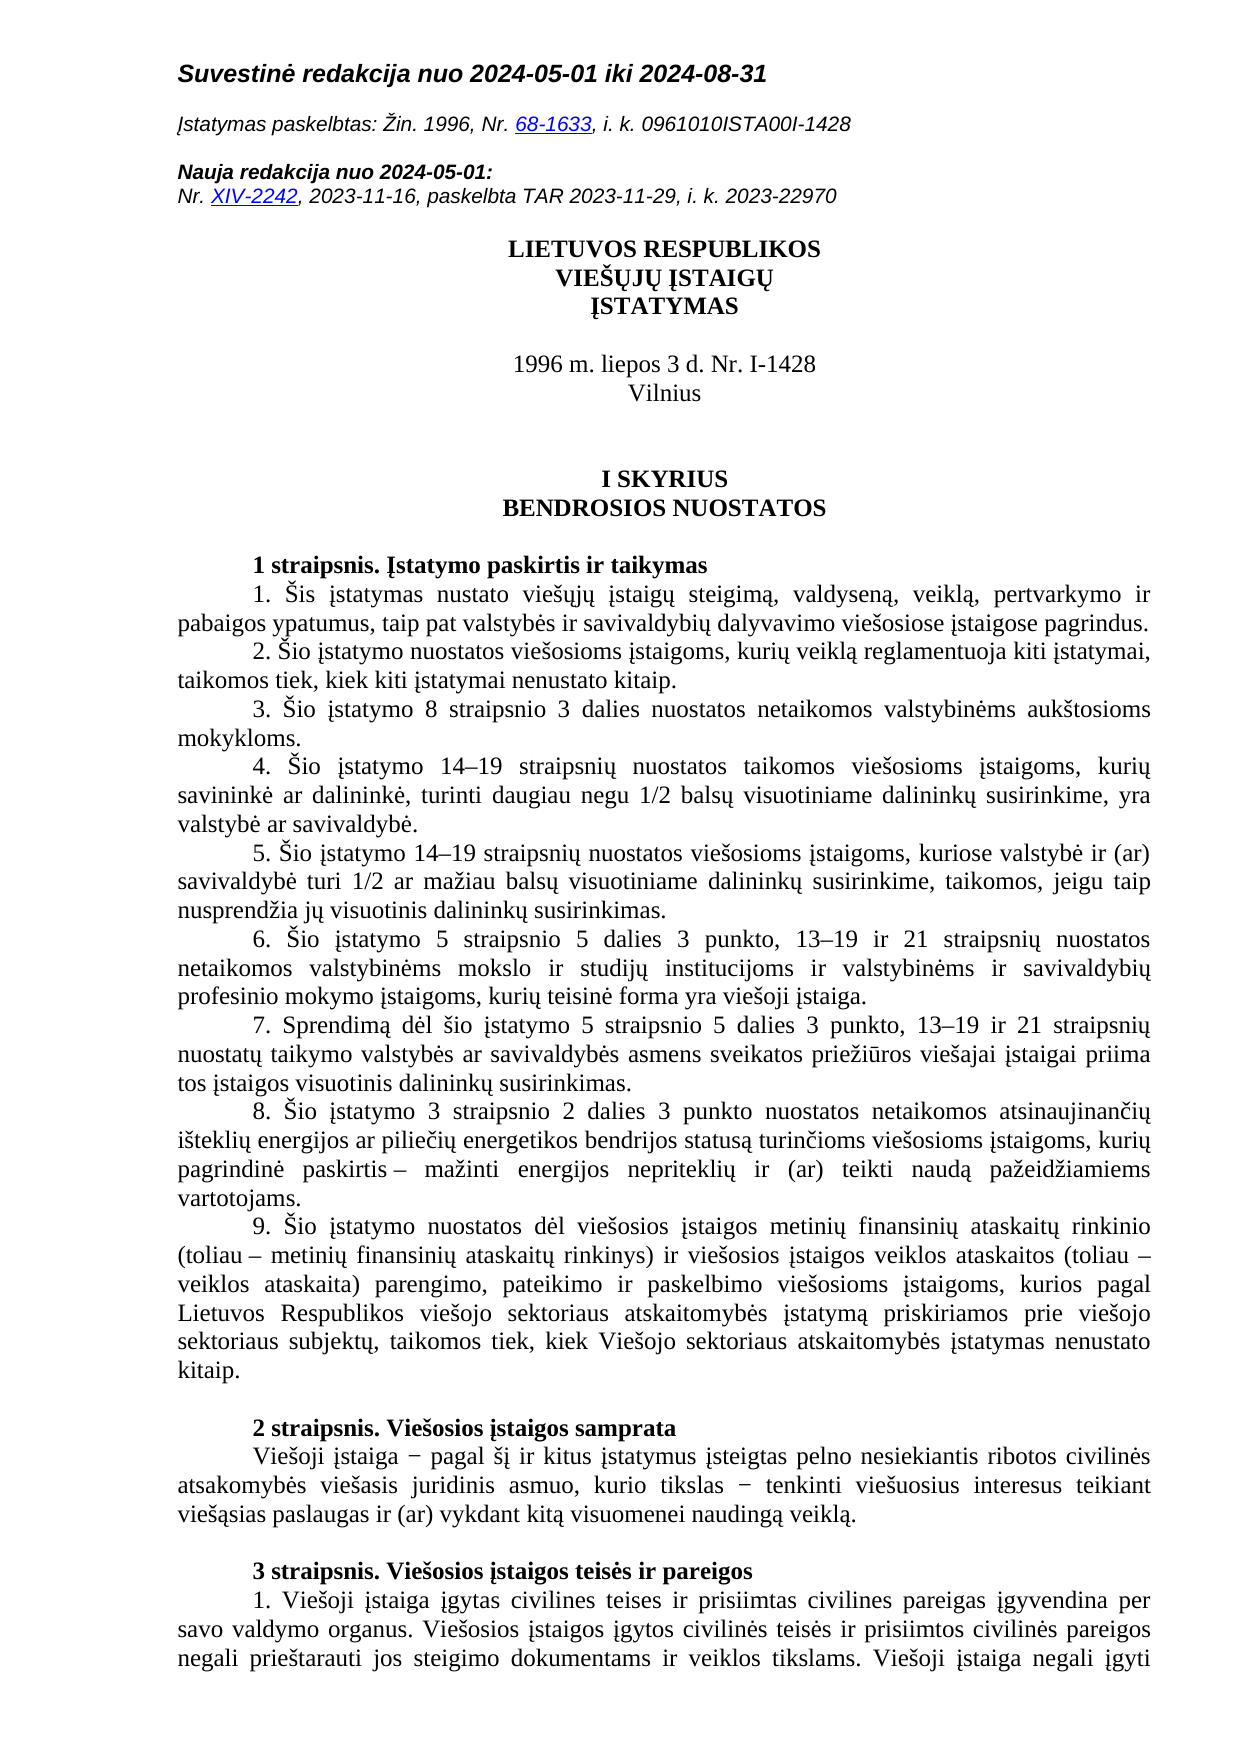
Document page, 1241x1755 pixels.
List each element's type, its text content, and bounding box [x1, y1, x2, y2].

text 5. Šio įstatymo 14–19 straipsnių nuostatos viešosioms įstaigoms, kuriose valstybė ir (ar) savivaldybė turi 1/2 ar mažiau balsų visuotiniame dalininkų susirinkime, taikomos, jeigu taip nusprendžia jų visuotinis dalininkų susirinkimas. [177, 838, 1152, 924]
text Vilnius [177, 378, 1152, 406]
text 9. Šio įstatymo nuostatos dėl viešosios įstaigos metinių finansinių ataskaitų rinkinio (toliau – metinių finansinių ataskaitų rinkinys) ir viešosios įstaigos veiklos ataskaitos (toliau – veiklos ataskaita) parengimo, pateikimo ir paskelbimo viešosioms įstaigoms, kurios pagal Lietuvos Respublikos viešojo sektoriaus atskaitomybės įstatymą priskiriamos prie viešojo sektoriaus subjektų, taikomos tiek, kiek Viešojo sektoriaus atskaitomybės įstatymas nenustato kitaip. [177, 1211, 1152, 1384]
text 3 straipsnis. Viešosios įstaigos teisės ir pareigos [177, 1556, 1152, 1585]
text BENDROSIOS NUOSTATOS [177, 493, 1152, 521]
text 7. Sprendimą dėl šio įstatymo 5 straipsnio 5 dalies 3 punkto, 13–19 ir 21 straipsnių nuostatų taikymo valstybės ar savivaldybės asmens sveikatos priežiūros viešajai įstaigai priima tos įstaigos visuotinis dalininkų susirinkimas. [177, 1010, 1152, 1096]
text 1 straipsnis. Įstatymo paskirtis ir taikymas [177, 550, 1152, 579]
text 1996 m. liepos 3 d. Nr. I-1428 [177, 349, 1152, 378]
text 6. Šio įstatymo 5 straipsnio 5 dalies 3 punkto, 13–19 ir 21 straipsnių nuostatos netaikomos valstybinėms mokslo ir studijų institucijoms ir valstybinėms ir savivaldybių profesinio mokymo įstaigoms, kurių teisinė forma yra viešoji įstaiga. [177, 924, 1152, 1010]
text 1. Šis įstatymas nustato viešųjų įstaigų steigimą, valdyseną, veiklą, pertvarkymo ir pabaigos ypatumus, taip pat valstybės ir savivaldybių dalyvavimo viešosiose įstaigose pagrindus. [177, 579, 1152, 636]
text 3. Šio įstatymo 8 straipsnio 3 dalies nuostatos netaikomos valstybinėms aukštosioms mokykloms. [177, 694, 1152, 751]
text Nauja redakcija nuo 2024-05-01: [177, 160, 1152, 184]
text 8. Šio įstatymo 3 straipsnio 2 dalies 3 punkto nuostatos netaikomos atsinaujinančių išteklių energijos ar piliečių energetikos bendrijos statusą turinčioms viešosioms įstaigoms, kurių pagrindinė paskirtis – mažinti energijos nepriteklių ir (ar) teikti naudą pažeidžiamiems vartotojams. [177, 1096, 1152, 1211]
text Nr. XIV-2242, 2023-11-16, paskelbta TAR 2023-11-29, i. k. 2023-22970 [177, 184, 1152, 208]
text ĮSTATYMAS [177, 291, 1152, 320]
text 2 straipsnis. Viešosios įstaigos samprata [177, 1413, 1152, 1441]
text VIEŠŲJŲ ĮSTAIGŲ [177, 263, 1152, 291]
text 1. Viešoji įstaiga įgytas civilines teises ir prisiimtas civilines pareigas įgyvendina per savo valdymo organus. Viešosios įstaigos įgytos civilinės teisės ir prisiimtos civilinės pareigos negali prieštarauti jos steigimo dokumentams ir veiklos tikslams. Viešoji įstaiga negali įgyti [177, 1585, 1152, 1671]
text Suvestinė redakcija nuo 2024-05-01 iki 2024-08-31 [177, 59, 1152, 88]
text LIETUVOS RESPUBLIKOS [177, 234, 1152, 263]
text Viešoji įstaiga − pagal šį ir kitus įstatymus įsteigtas pelno nesiekiantis ribotos civilinės atsakomybės viešasis juridinis asmuo, kurio tikslas − tenkinti viešuosius interesus teikiant viešąsias paslaugas ir (ar) vykdant kitą visuomenei naudingą veiklą. [177, 1441, 1152, 1528]
text I SKYRIUS [177, 464, 1152, 493]
text 4. Šio įstatymo 14–19 straipsnių nuostatos taikomos viešosioms įstaigoms, kurių savininkė ar dalininkė, turinti daugiau negu 1/2 balsų visuotiniame dalininkų susirinkime, yra valstybė ar savivaldybė. [177, 751, 1152, 838]
text 2. Šio įstatymo nuostatos viešosioms įstaigoms, kurių veiklą reglamentuoja kiti įstatymai, taikomos tiek, kiek kiti įstatymai nenustato kitaip. [177, 636, 1152, 694]
text Įstatymas paskelbtas: Žin. 1996, Nr. 68-1633, i. k. 0961010ISTA00I-1428 [177, 112, 1152, 136]
